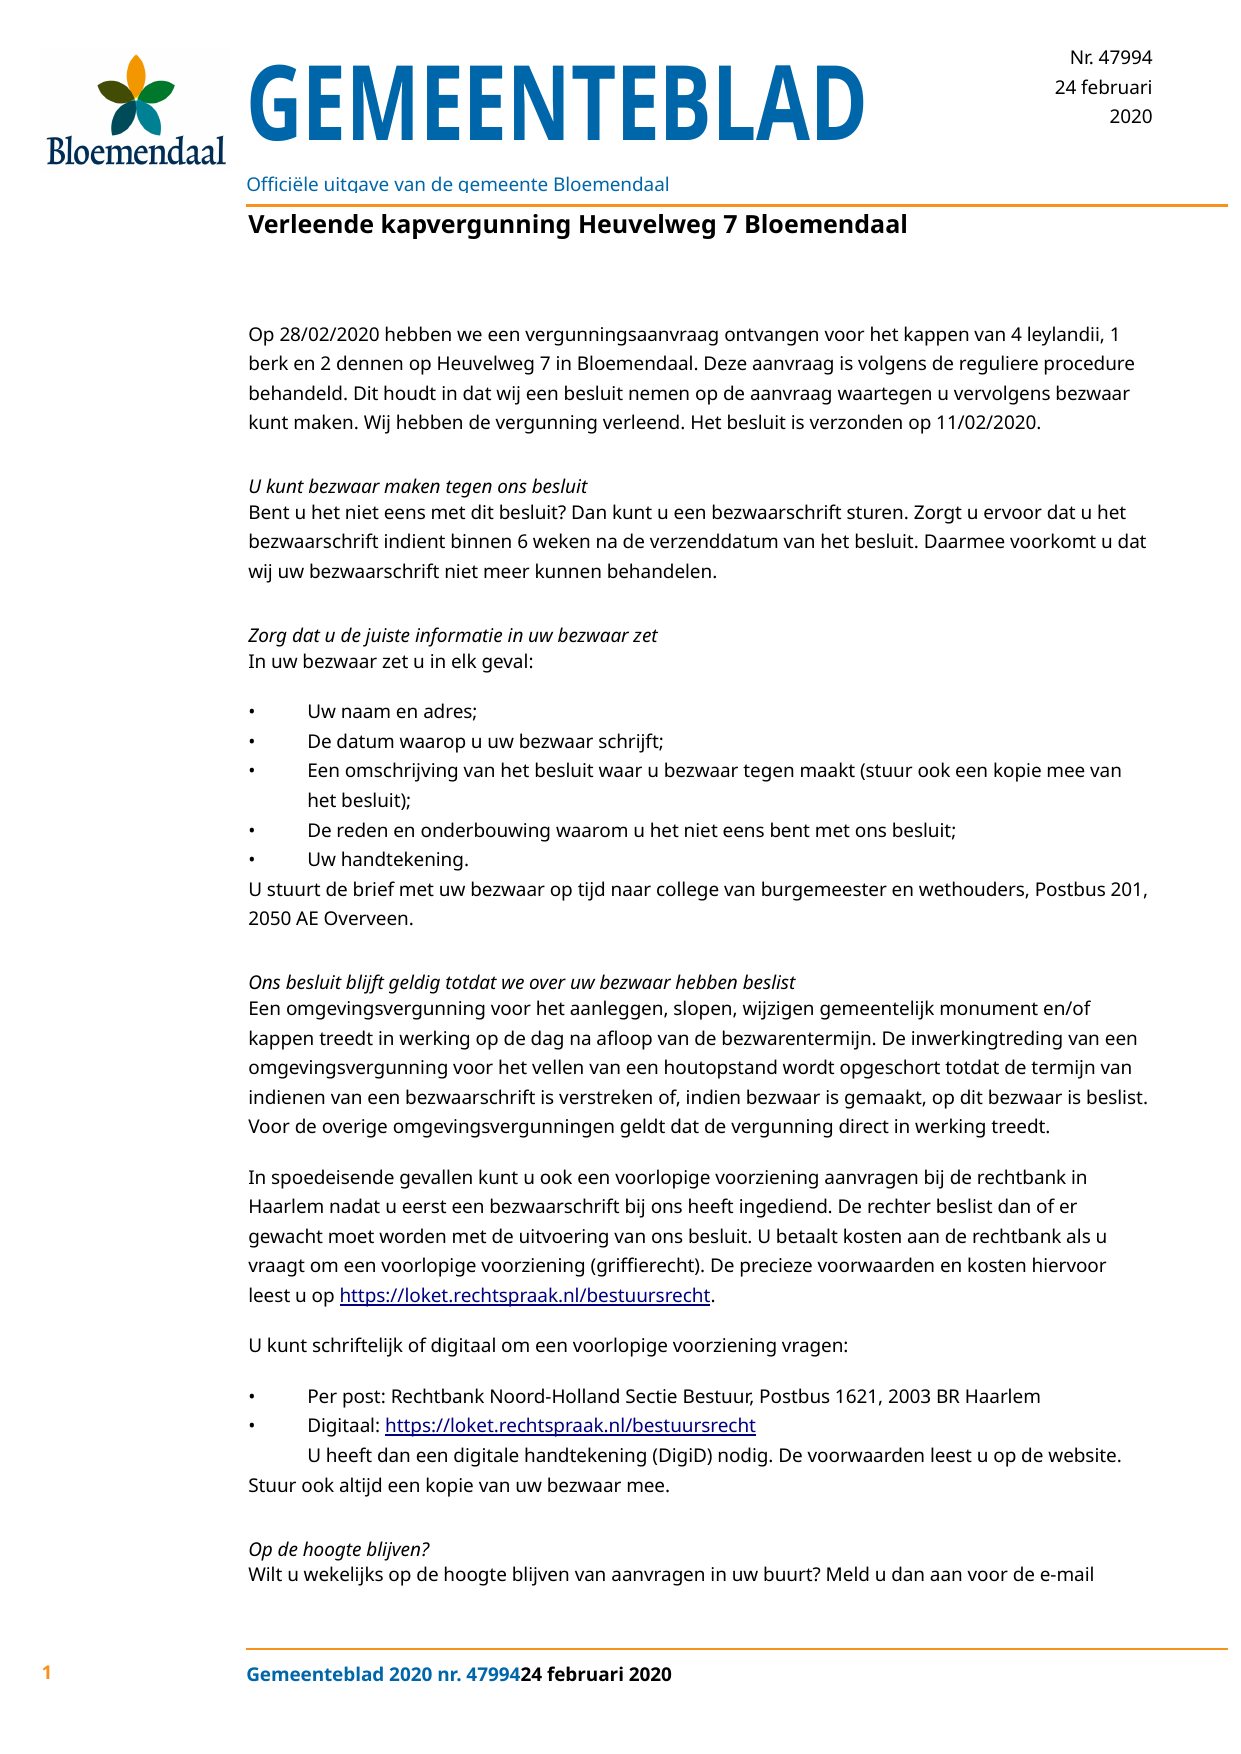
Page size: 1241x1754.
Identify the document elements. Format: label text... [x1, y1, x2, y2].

picture [41, 47, 231, 172]
list De reden en onderbouwing waarom u het niet eens bent met ons besluit; [248, 817, 1152, 842]
text Verleende kapvergunning Heuvelweg 7 Bloemendaal [248, 207, 1152, 241]
text Op 28/02/2020 hebben we een vergunningsaanvraag ontvangen voor het kappen van 4 leylandii, 1 berk en 2 dennen op Heuvelweg 7 in Bloemendaal. Deze aanvraag is volgens de reguliere procedure behandeld. Dit houdt in dat wij een besluit nemen op de aanvraag waartegen u vervolgens bezwaar kunt maken. Wij hebben de vergunning verleend. Het besluit is verzonden op 11/02/2020. [248, 321, 1152, 435]
list Een omschrijving van het besluit waar u bezwaar tegen maakt (stuur ook een kopie mee van het besluit); [248, 758, 1152, 813]
text Bent u het niet eens met dit besluit? Dan kunt u een bezwaarschrift sturen. Zorgt u ervoor dat u het bezwaarschrift indient binnen 6 weken na de verzenddatum van het besluit. Daarmee voorkomt u dat wij uw bezwaarschrift niet meer kunnen behandelen. [248, 499, 1152, 584]
text U stuurt de brief met uw bezwaar op tijd naar college van burgemeester en wethouders, Postbus 201, 2050 AE Overveen. [248, 876, 1152, 931]
text U kunt schriftelijk of digitaal om een voorlopige voorziening vragen: [248, 1333, 1152, 1358]
text In uw bezwaar zet u in elk geval: [248, 648, 1152, 674]
list De datum waarop u uw bezwaar schrijft; [248, 728, 1152, 754]
text In spoedeisende gevallen kunt u ook een voorlopige voorziening aanvragen bij de rechtbank in Haarlem nadat u eerst een bezwaarschrift bij ons heeft ingediend. De rechter beslist dan of er gewacht moet worden met de uitvoering van ons besluit. U betaalt kosten aan de rechtbank als u vraagt om een voorlopige voorziening (griffierecht). De precieze voorwaarden en kosten hiervoor leest u op https://loket.rechtspraak.nl/bestuursrecht. [248, 1164, 1152, 1308]
text Ons besluit blijft geldig totdat we over uw bezwaar hebben beslist [248, 969, 1152, 995]
list U heeft dan een digitale handtekening (DigiD) nodig. De voorwaarden leest u op de website. [248, 1442, 1152, 1468]
text U kunt bezwaar maken tegen ons besluit [248, 473, 1152, 499]
list Uw naam en adres; [248, 698, 1152, 724]
text Wilt u wekelijks op de hoogte blijven van aanvragen in uw buurt? Meld u dan aan voor de e-mail [248, 1562, 1152, 1587]
text Zorg dat u de juiste informatie in uw bezwaar zet [248, 622, 1152, 648]
text Stuur ook altijd een kopie van uw bezwaar mee. [248, 1472, 1152, 1498]
list Digitaal: https://loket.rechtspraak.nl/bestuursrecht [248, 1413, 1152, 1438]
text Op de hoogte blijven? [248, 1536, 1152, 1562]
list Uw handtekening. [248, 846, 1152, 872]
text Een omgevingsvergunning voor het aanleggen, slopen, wijzigen gemeentelijk monument en/of kappen treedt in werking op de dag na afloop van de bezwarentermijn. De inwerkingtreding van een omgevingsvergunning voor het vellen van een houtopstand wordt opgeschort totdat de termijn van indienen van een bezwaarschrift is verstreken of, indien bezwaar is gemaakt, op dit bezwaar is beslist. Voor de overige omgevingsvergunningen geldt dat de vergunning direct in werking treedt. [248, 995, 1152, 1139]
list Per post: Rechtbank Noord-Holland Sectie Bestuur, Postbus 1621, 2003 BR Haarlem [248, 1383, 1152, 1409]
